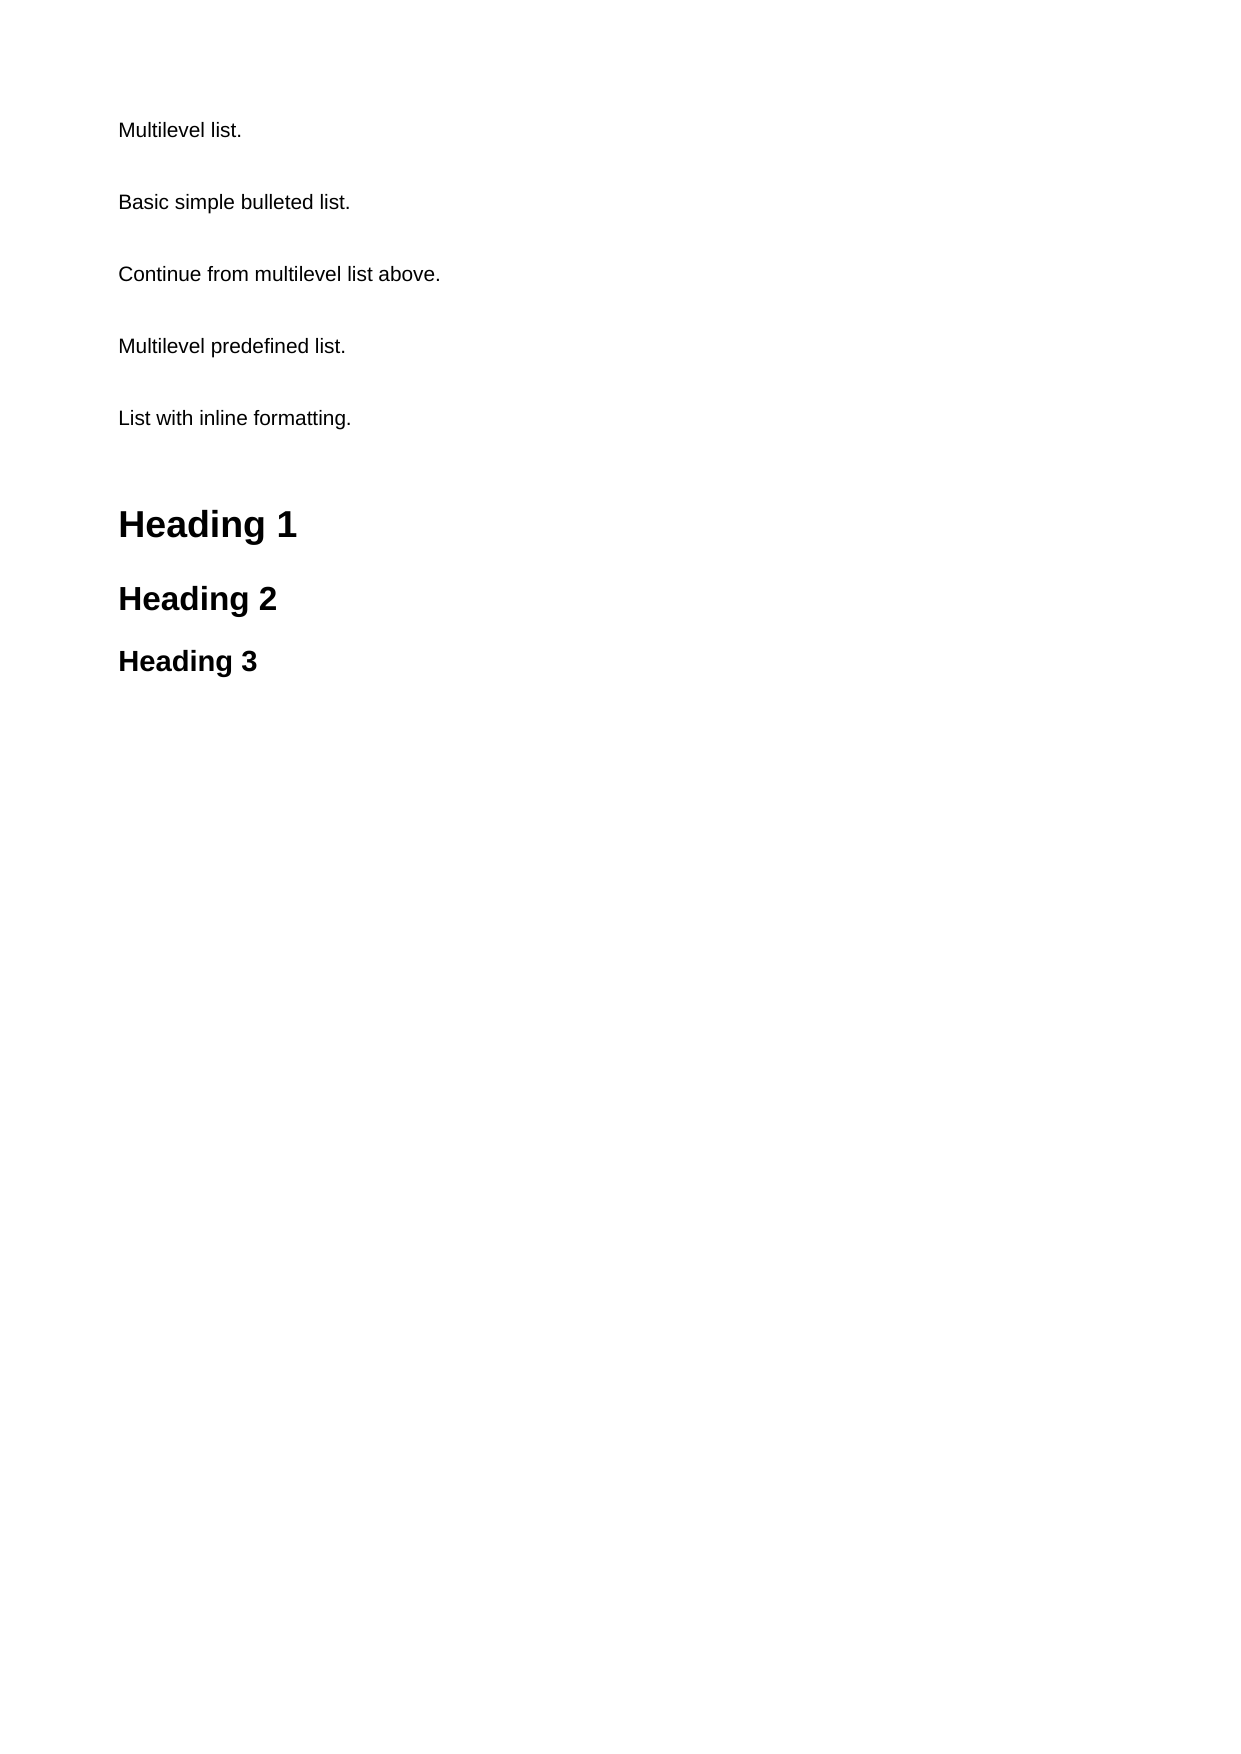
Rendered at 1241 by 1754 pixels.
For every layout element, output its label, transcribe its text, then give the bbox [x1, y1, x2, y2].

subtitle Heading 2 [118, 501, 1122, 525]
subtitle Heading 3 [118, 525, 1122, 549]
text Multilevel predefined list. [118, 334, 1122, 358]
text Basic simple bulleted list. [118, 190, 1122, 214]
text Continue from multilevel list above. [118, 262, 1122, 286]
text List with inline formatting. [118, 406, 1122, 429]
subtitle Heading 1 [118, 477, 1122, 501]
text Multilevel list. [118, 118, 1122, 142]
